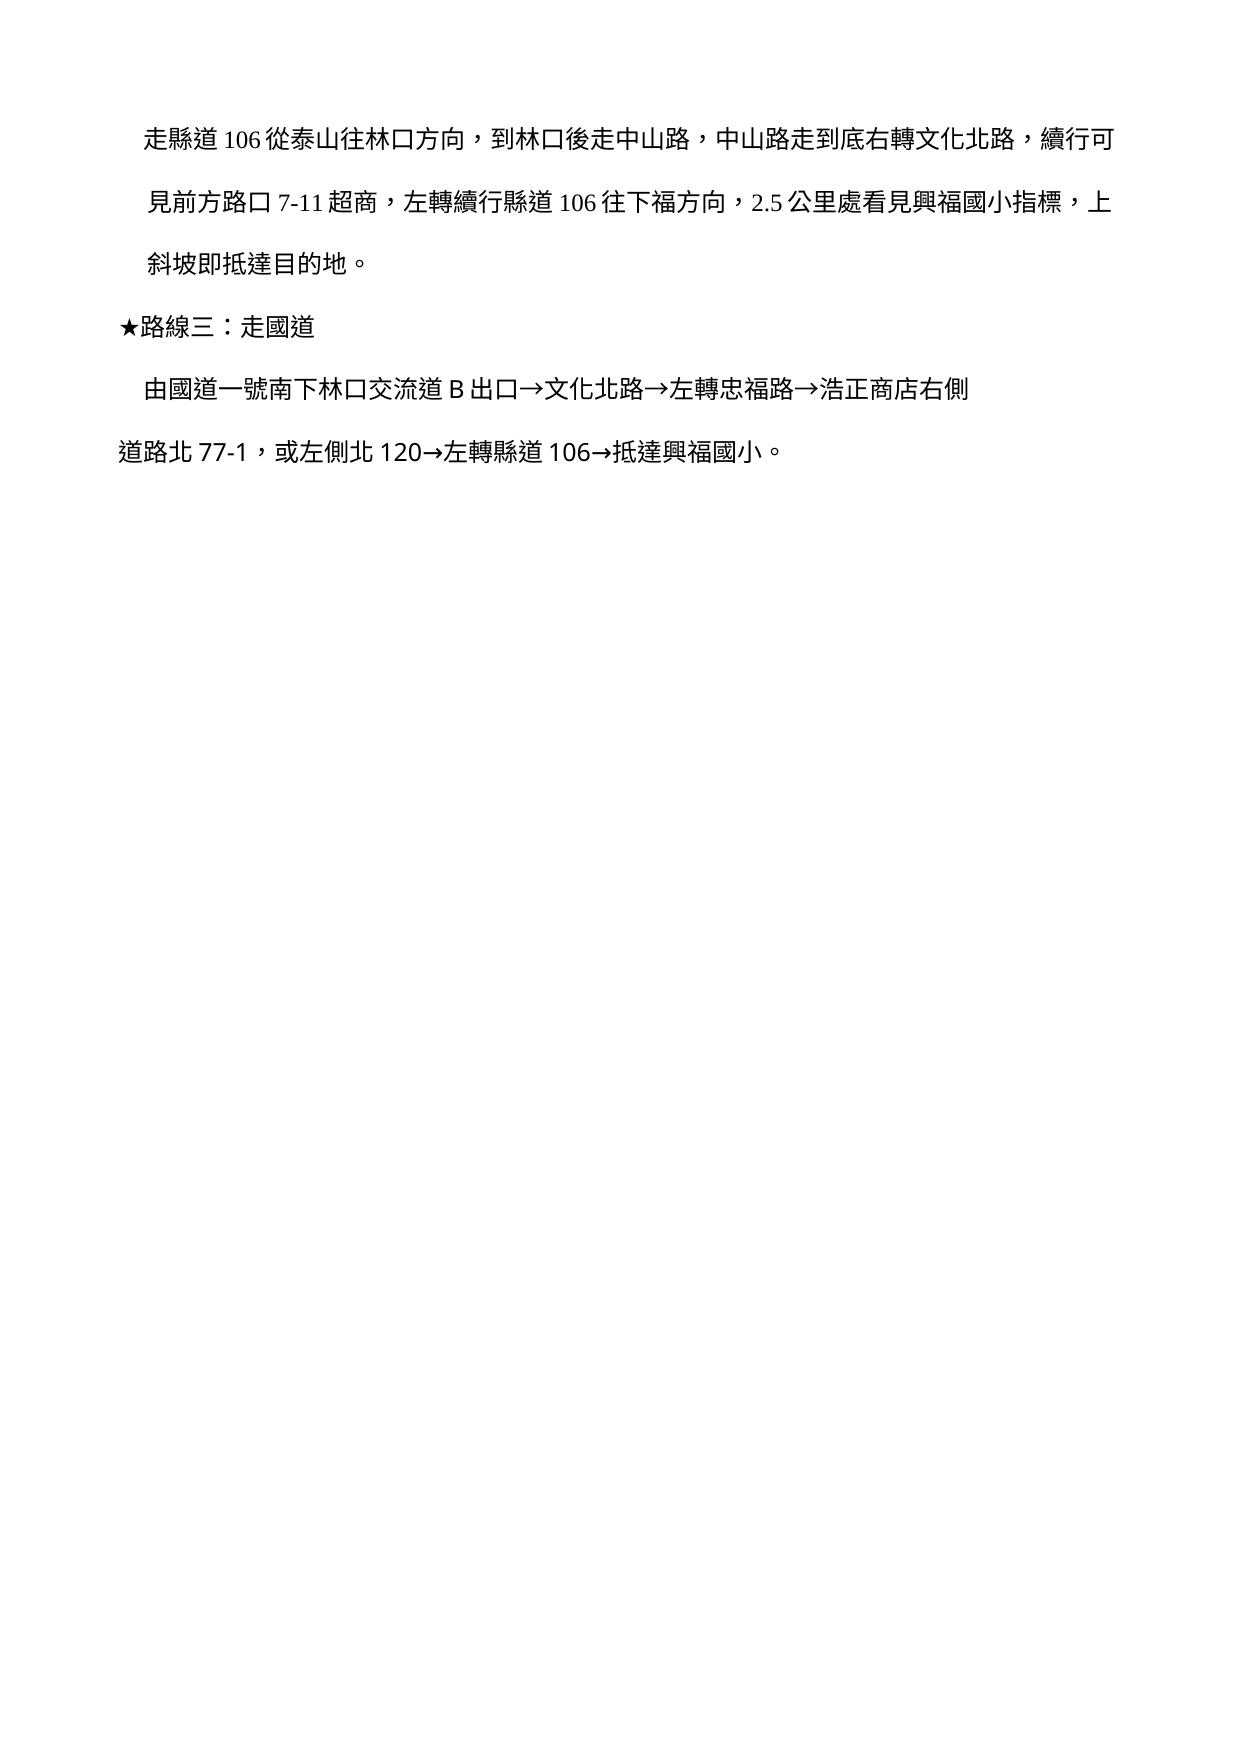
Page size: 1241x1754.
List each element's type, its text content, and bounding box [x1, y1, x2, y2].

table_cell 走縣道106從泰山往林口方向，到林口後走中山路，中山路走到底右轉文化北路，續行可見前方路口7-11超商，左轉續行縣道106往下福方向，2.5公里處看見興福國小指標，上斜坡即抵達目的地。 ★路線三：走國道 由國道一號南下林口交流道B出口→文化北路→左轉忠福路→浩正商店右側道路北77-1，或左側北120→左轉縣道106→抵達興福國小。 [107, 96, 1133, 471]
